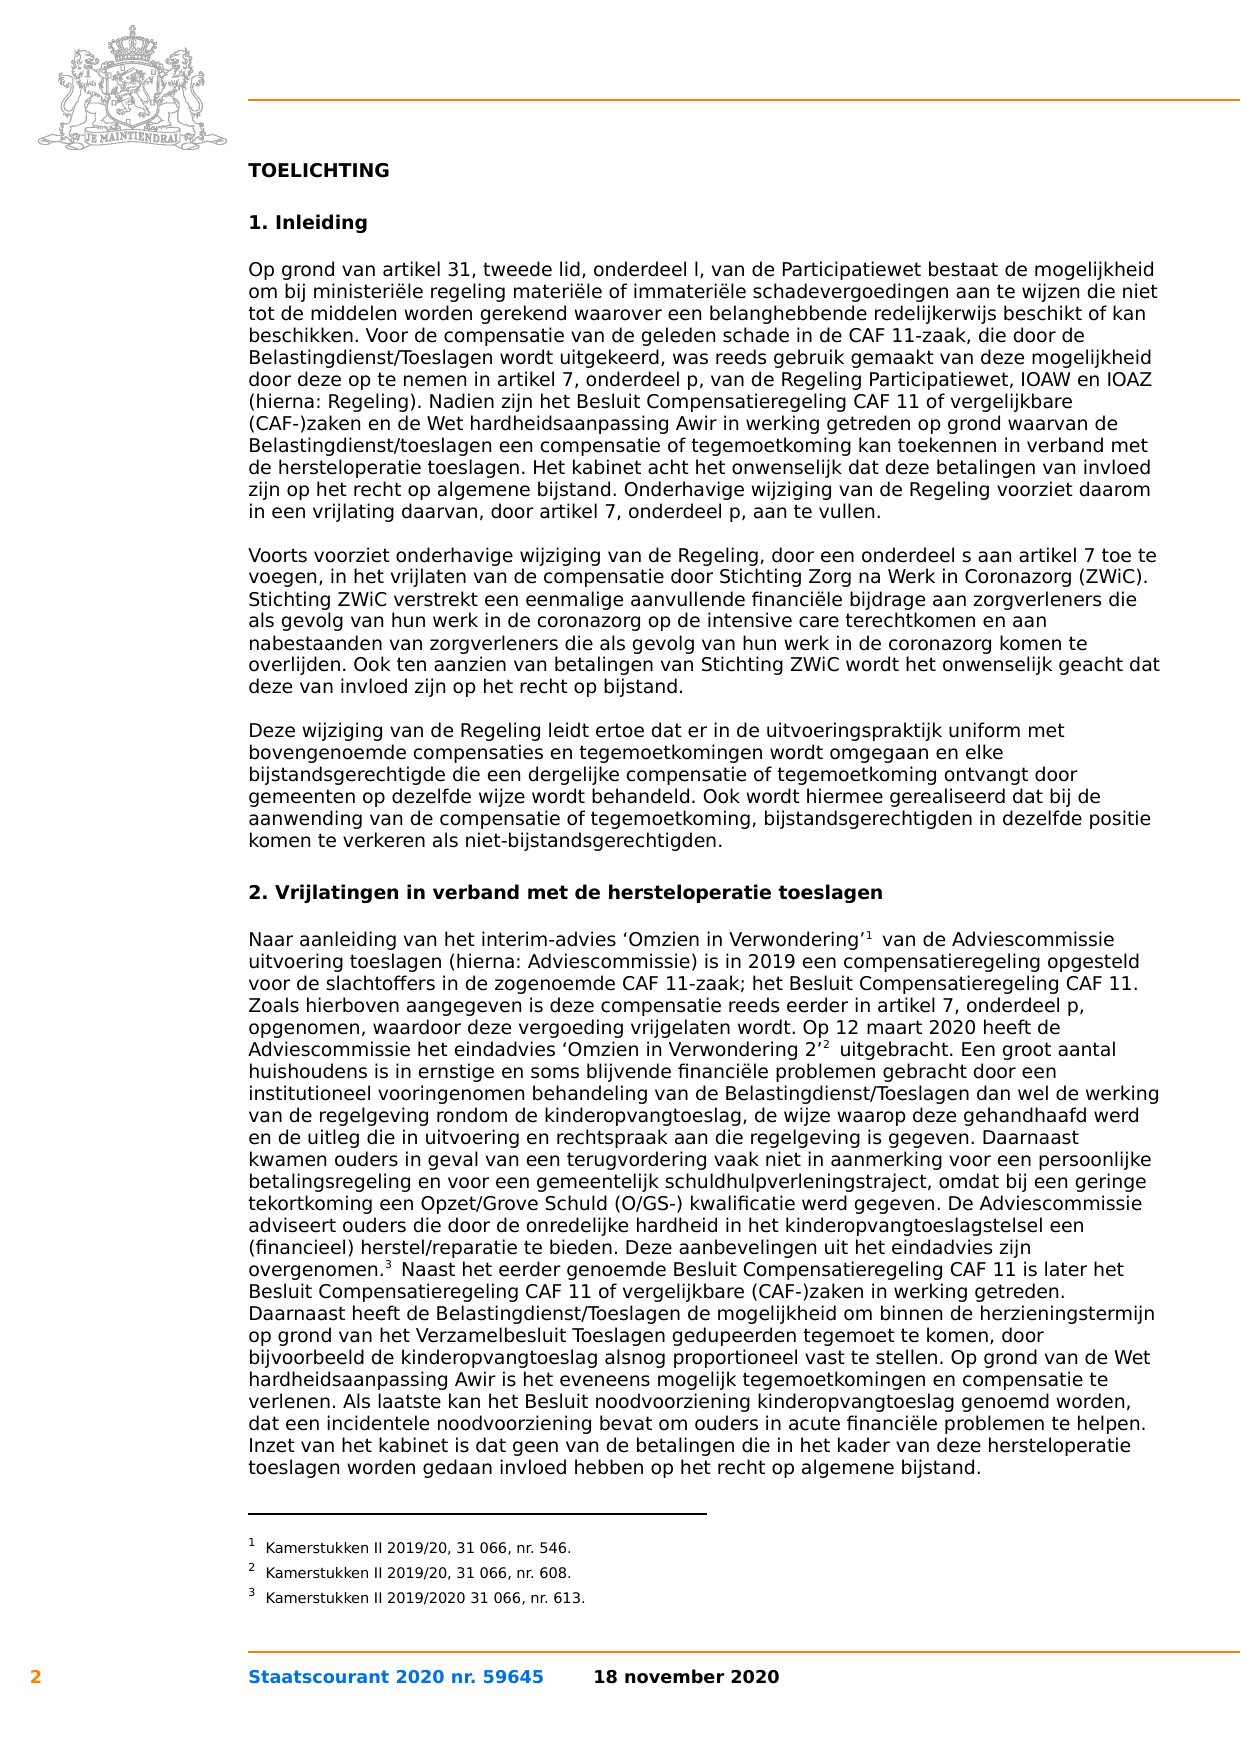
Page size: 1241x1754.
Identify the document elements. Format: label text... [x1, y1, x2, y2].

text Kamerstukken II 2019/20, 31 066, nr. 608. [248, 1561, 1163, 1583]
subtitle TOELICHTING [248, 160, 1163, 182]
text Deze wijziging van de Regeling leidt ertoe dat er in de uitvoeringspraktijk uniform met bovengenoemde compensaties en tegemoetkomingen wordt omgegaan en elke bijstandsgerechtigde die een dergelijke compensatie of tegemoetkoming ontvangt door gemeenten op dezelfde wijze wordt behandeld. Ook wordt hiermee gerealiseerd dat bij de aanwending van de compensatie of tegemoetkoming, bijstandsgerechtigden in dezelfde positie komen te verkeren als niet-bijstandsgerechtigden. [248, 720, 1163, 852]
text Kamerstukken II 2019/20, 31 066, nr. 546. [248, 1536, 1163, 1558]
text Voorts voorziet onderhavige wijziging van de Regeling, door een onderdeel s aan artikel 7 toe te voegen, in het vrijlaten van de compensatie door Stichting Zorg na Werk in Coronazorg (ZWiC). Stichting ZWiC verstrekt een eenmalige aanvullende financiële bijdrage aan zorgverleners die als gevolg van hun werk in de coronazorg op de intensive care terechtkomen en aan nabestaanden van zorgverleners die als gevolg van hun werk in de coronazorg komen te overlijden. Ook ten aanzien van betalingen van Stichting ZWiC wordt het onwenselijk geacht dat deze van invloed zijn op het recht op bijstand. [248, 544, 1163, 698]
text Kamerstukken II 2019/2020 31 066, nr. 613. [248, 1586, 1163, 1608]
subtitle 1. Inleiding [248, 212, 1163, 234]
text Naar aanleiding van het interim-advies ‘Omzien in Verwondering’ van de Adviescommissie uitvoering toeslagen (hierna: Adviescommissie) is in 2019 een compensatieregeling opgesteld voor de slachtoffers in de zogenoemde CAF 11-zaak; het Besluit Compensatieregeling CAF 11. Zoals hierboven aangegeven is deze compensatie reeds eerder in artikel 7, onderdeel p, opgenomen, waardoor deze vergoeding vrijgelaten wordt. Op 12 maart 2020 heeft de Adviescommissie het eindadvies ‘Omzien in Verwondering 2’ uitgebracht. Een groot aantal huishoudens is in ernstige en soms blijvende financiële problemen gebracht door een institutioneel vooringenomen behandeling van de Belastingdienst/Toeslagen dan wel de werking van de regelgeving rondom de kinderopvangtoeslag, de wijze waarop deze gehandhaafd werd en de uitleg die in uitvoering en rechtspraak aan die regelgeving is gegeven. Daarnaast kwamen ouders in geval van een terugvordering vaak niet in aanmerking voor een persoonlijke betalingsregeling en voor een gemeentelijk schuldhulpverleningstraject, omdat bij een geringe tekortkoming een Opzet/Grove Schuld (O/GS-) kwalificatie werd gegeven. De Adviescommissie adviseert ouders die door de onredelijke hardheid in het kinderopvangtoeslagstelsel een (financieel) herstel/reparatie te bieden. Deze aanbevelingen uit het eindadvies zijn overgenomen. Naast het eerder genoemde Besluit Compensatieregeling CAF 11 is later het Besluit Compensatieregeling CAF 11 of vergelijkbare (CAF-)zaken in werking getreden. Daarnaast heeft de Belastingdienst/Toeslagen de mogelijkheid om binnen de herzieningstermijn op grond van het Verzamelbesluit Toeslagen gedupeerden tegemoet te komen, door bijvoorbeeld de kinderopvangtoeslag alsnog proportioneel vast te stellen. Op grond van de Wet hardheidsaanpassing Awir is het eveneens mogelijk tegemoetkomingen en compensatie te verlenen. Als laatste kan het Besluit noodvoorziening kinderopvangtoeslag genoemd worden, dat een incidentele noodvoorziening bevat om ouders in acute financiële problemen te helpen. Inzet van het kabinet is dat geen van de betalingen die in het kader van deze hersteloperatie toeslagen worden gedaan invloed hebben op het recht op algemene bijstand. [248, 929, 1163, 1478]
text Op grond van artikel 31, tweede lid, onderdeel l, van de Participatiewet bestaat de mogelijkheid om bij ministeriële regeling materiële of immateriële schadevergoedingen aan te wijzen die niet tot de middelen worden gerekend waarover een belanghebbende redelijkerwijs beschikt of kan beschikken. Voor de compensatie van de geleden schade in de CAF 11-zaak, die door de Belastingdienst/Toeslagen wordt uitgekeerd, was reeds gebruik gemaakt van deze mogelijkheid door deze op te nemen in artikel 7, onderdeel p, van de Regeling Participatiewet, IOAW en IOAZ (hierna: Regeling). Nadien zijn het Besluit Compensatieregeling CAF 11 of vergelijkbare (CAF-)zaken en de Wet hardheidsaanpassing Awir in werking getreden op grond waarvan de Belastingdienst/toeslagen een compensatie of tegemoetkoming kan toekennen in verband met de hersteloperatie toeslagen. Het kabinet acht het onwenselijk dat deze betalingen van invloed zijn op het recht op algemene bijstand. Onderhavige wijziging van de Regeling voorziet daarom in een vrijlating daarvan, door artikel 7, onderdeel p, aan te vullen. [248, 259, 1163, 523]
subtitle 2. Vrijlatingen in verband met de hersteloperatie toeslagen [248, 882, 1163, 904]
picture [38, 25, 227, 150]
